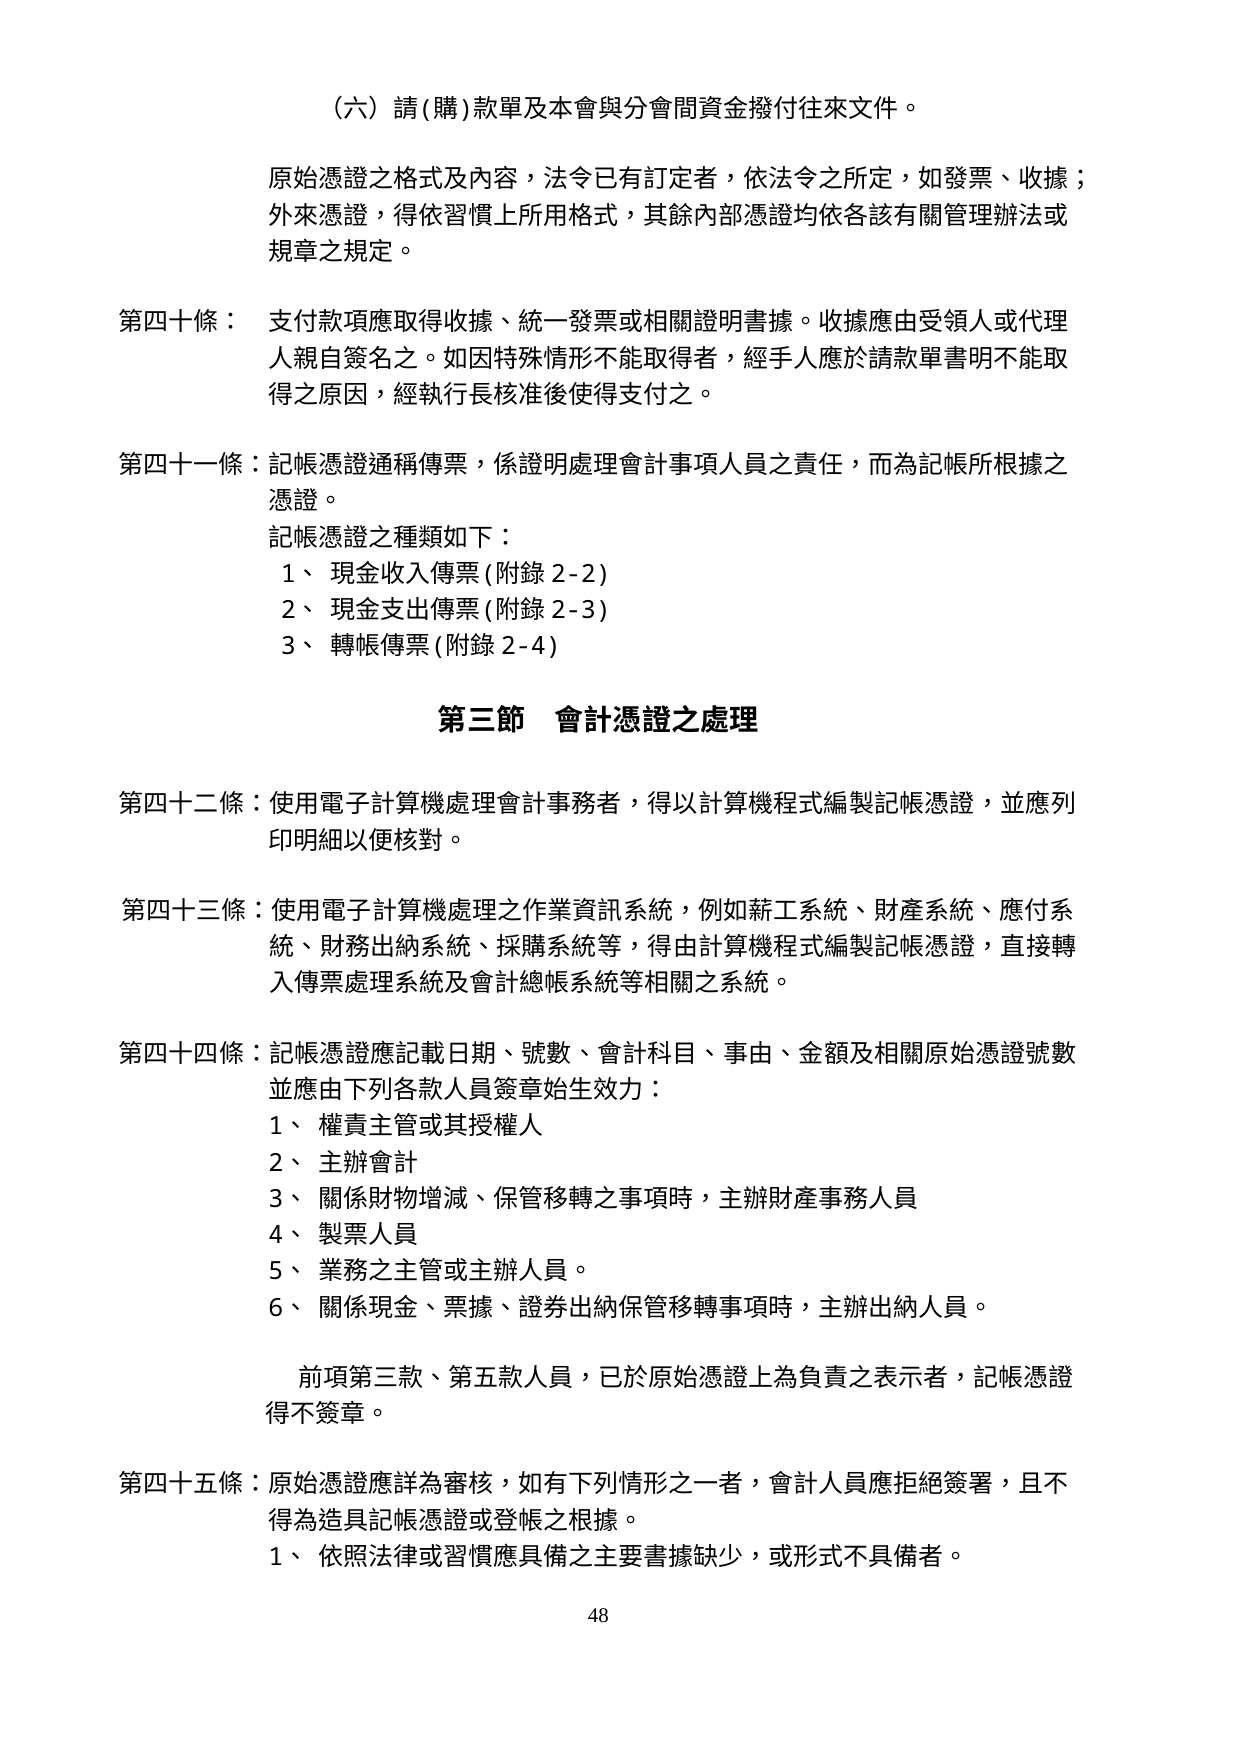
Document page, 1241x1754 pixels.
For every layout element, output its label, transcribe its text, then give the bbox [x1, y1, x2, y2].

list 依照法律或習慣應具備之主要書據缺少，或形式不具備者。 [268, 1536, 1078, 1573]
list 轉帳傳票(附錄2-4) [281, 626, 1078, 662]
list 關係現金、票據、證券出納保管移轉事項時，主辦出納人員。 [268, 1287, 1078, 1323]
text 第四十五條：原始憑證應詳為審核，如有下列情形之一者，會計人員應拒絕簽署，且不得為造具記帳憑證或登帳之根據。 [118, 1464, 1078, 1536]
list 現金收入傳票(附錄2-2) [281, 553, 1078, 589]
text 前項第三款、第五款人員，已於原始憑證上為負責之表示者，記帳憑證得不簽章。 [118, 1357, 1078, 1430]
list 關係財物增減、保管移轉之事項時，主辦財產事務人員 [268, 1178, 1078, 1214]
text 第四十條： 支付款項應取得收據、統一發票或相關證明書據。收據應由受領人或代理人親自簽名之。如因特殊情形不能取得者，經手人應於請款單書明不能取得之原因，經執行長核准後使得支付之。 [118, 302, 1078, 411]
text 記帳憑證之種類如下： [268, 517, 1078, 553]
list 權責主管或其授權人 [268, 1106, 1078, 1142]
text 第四十二條：使用電子計算機處理會計事務者，得以計算機程式編製記帳憑證，並應列印明細以便核對。 [118, 784, 1078, 856]
list 主辦會計 [268, 1142, 1078, 1178]
text 原始憑證之格式及內容，法令已有訂定者，依法令之所定，如發票、收據；外來憑證，得依習慣上所用格式，其餘內部憑證均依各該有關管理辦法或規章之規定。 [268, 159, 1078, 268]
text 第四十四條：記帳憑證應記載日期、號數、會計科目、事由、金額及相關原始憑證號數，並應由下列各款人員簽章始生效力： [118, 1033, 1078, 1106]
list 現金支出傳票(附錄2-3) [281, 589, 1078, 626]
text 第四十三條：使用電子計算機處理之作業資訊系統，例如薪工系統、財產系統、應付系統、財務出納系統、採購系統等，得由計算機程式編製記帳憑證，直接轉入傳票處理系統及會計總帳系統等相關之系統。 [121, 890, 1078, 999]
list 業務之主管或主辦人員。 [268, 1251, 1078, 1287]
text 第三節 會計憑證之處理 [118, 696, 1078, 738]
text 第四十一條：記帳憑證通稱傳票，係證明處理會計事項人員之責任，而為記帳所根據之憑證。 [118, 444, 1078, 517]
list 製票人員 [268, 1214, 1078, 1251]
text （六）請(購)款單及本會與分會間資金撥付往來文件。 [118, 89, 1078, 125]
